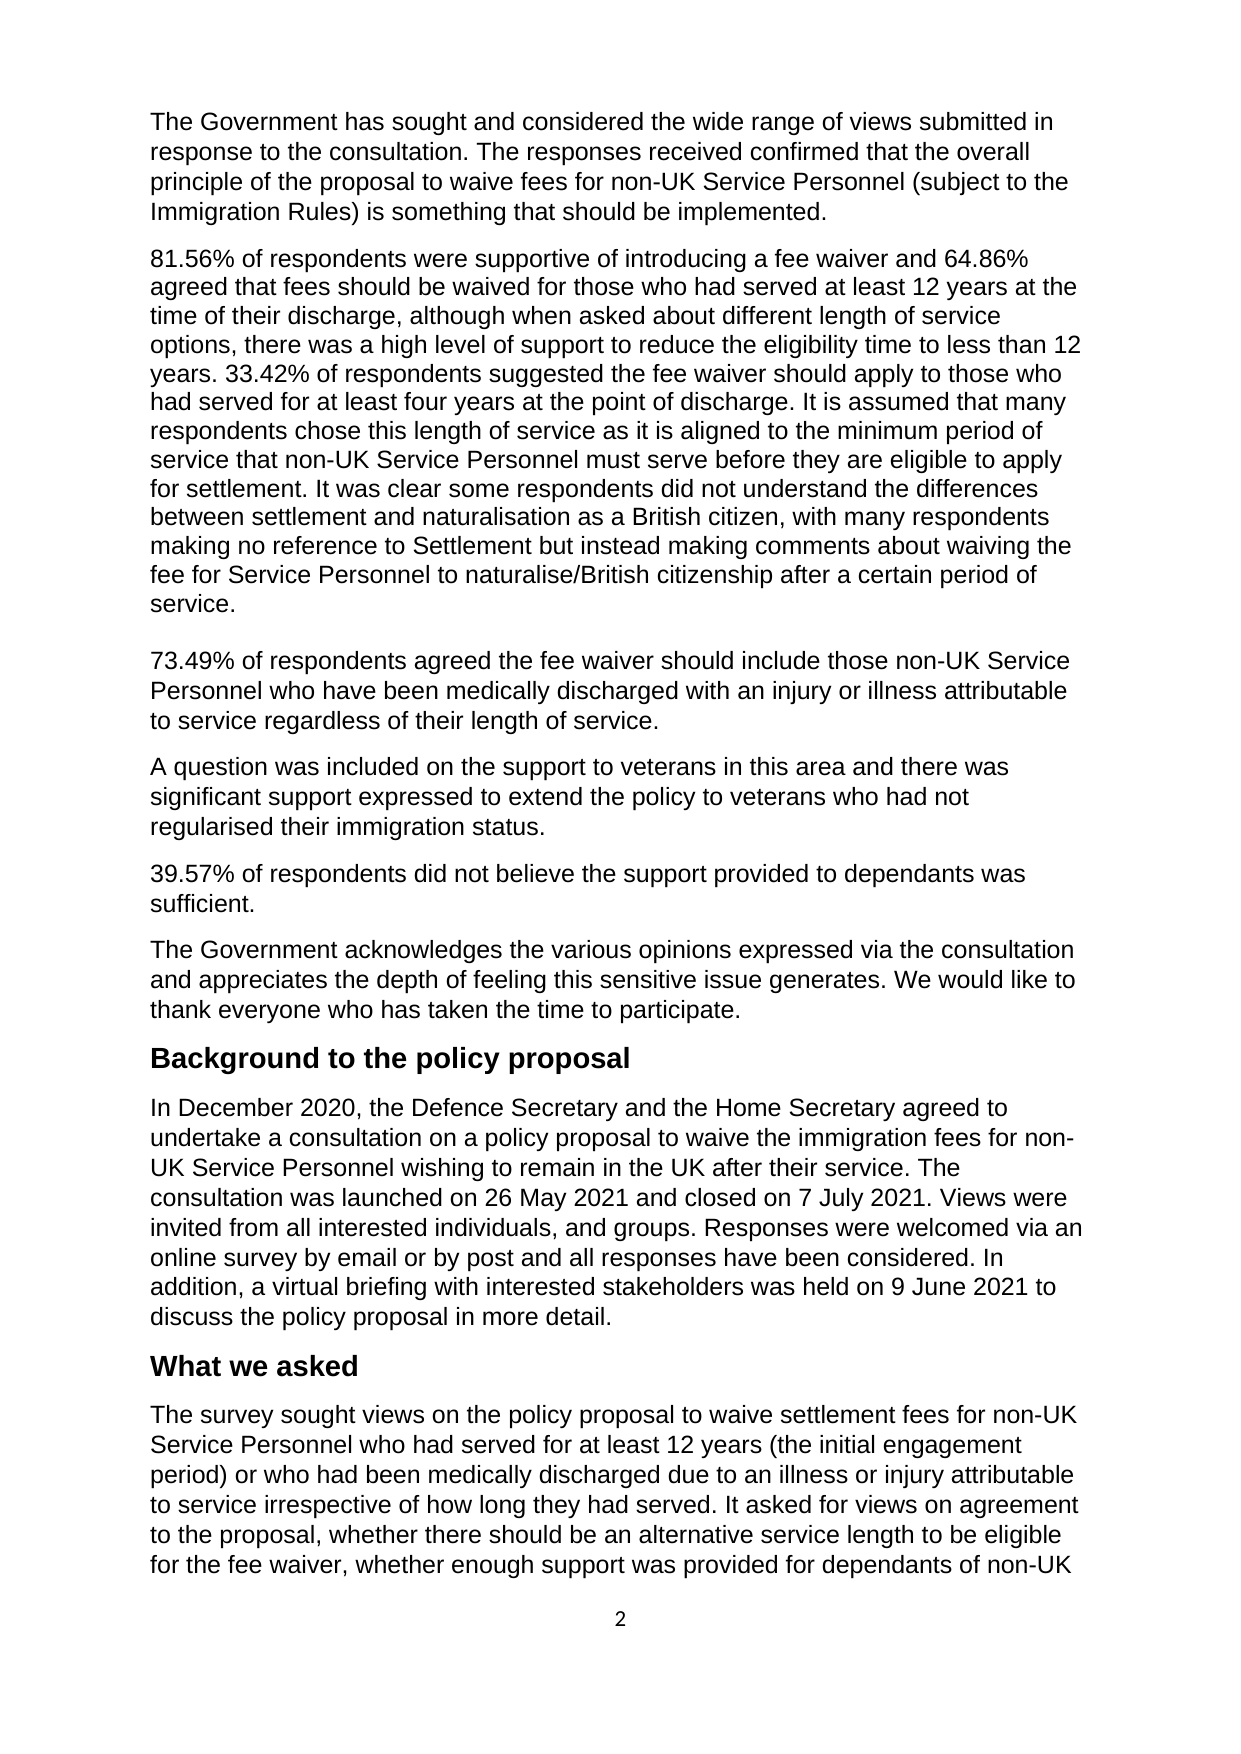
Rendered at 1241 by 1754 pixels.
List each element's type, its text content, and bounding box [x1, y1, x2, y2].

text The Government has sought and considered the wide range of views submitted in response to the consultation. The responses received confirmed that the overall principle of the proposal to waive fees for non-UK Service Personnel (subject to the Immigration Rules) is something that should be implemented. [150, 107, 1090, 226]
text The survey sought views on the policy proposal to waive settlement fees for non-UK Service Personnel who had served for at least 12 years (the initial engagement period) or who had been medically discharged due to an illness or injury attributable to service irrespective of how long they had served. It asked for views on agreement to the proposal, whether there should be an alternative service length to be eligible for the fee waiver, whether enough support was provided for dependants of non-UK [150, 1400, 1090, 1578]
text 39.57% of respondents did not believe the support provided to dependants was sufficient. [150, 859, 1090, 917]
text What we asked [150, 1349, 1090, 1382]
text A question was included on the support to veterans in this area and there was significant support expressed to extend the policy to veterans who had not regularised their immigration status. [150, 752, 1090, 841]
text 73.49% of respondents agreed the fee waiver should include those non-UK Service Personnel who have been medically discharged with an injury or illness attributable to service regardless of their length of service. [150, 646, 1090, 734]
text Background to the policy proposal [150, 1042, 1090, 1075]
text In December 2020, the Defence Secretary and the Home Secretary agreed to undertake a consultation on a policy proposal to waive the immigration fees for non-UK Service Personnel wishing to remain in the UK after their service. The consultation was launched on 26 May 2021 and closed on 7 July 2021. Views were invited from all interested individuals, and groups. Responses were welcomed via an online survey by email or by post and all responses have been considered. In addition, a virtual briefing with interested stakeholders was held on 9 June 2021 to discuss the policy proposal in more detail. [150, 1093, 1090, 1331]
text The Government acknowledges the various opinions expressed via the consultation and appreciates the depth of feeling this sensitive issue generates. We would like to thank everyone who has taken the time to participate. [150, 935, 1090, 1024]
text 81.56% of respondents were supportive of introducing a fee waiver and 64.86% agreed that fees should be waived for those who had served at least 12 years at the time of their discharge, although when asked about different length of service options, there was a high level of support to reduce the eligibility time to less than 12 years. 33.42% of respondents suggested the fee waiver should apply to those who had served for at least four years at the point of discharge. It is assumed that many respondents chose this length of service as it is aligned to the minimum period of service that non-UK Service Personnel must serve before they are eligible to apply for settlement. It was clear some respondents did not understand the differences between settlement and naturalisation as a British citizen, with many respondents making no reference to Settlement but instead making comments about waiving the fee for Service Personnel to naturalise/British citizenship after a certain period of service. [150, 243, 1090, 617]
